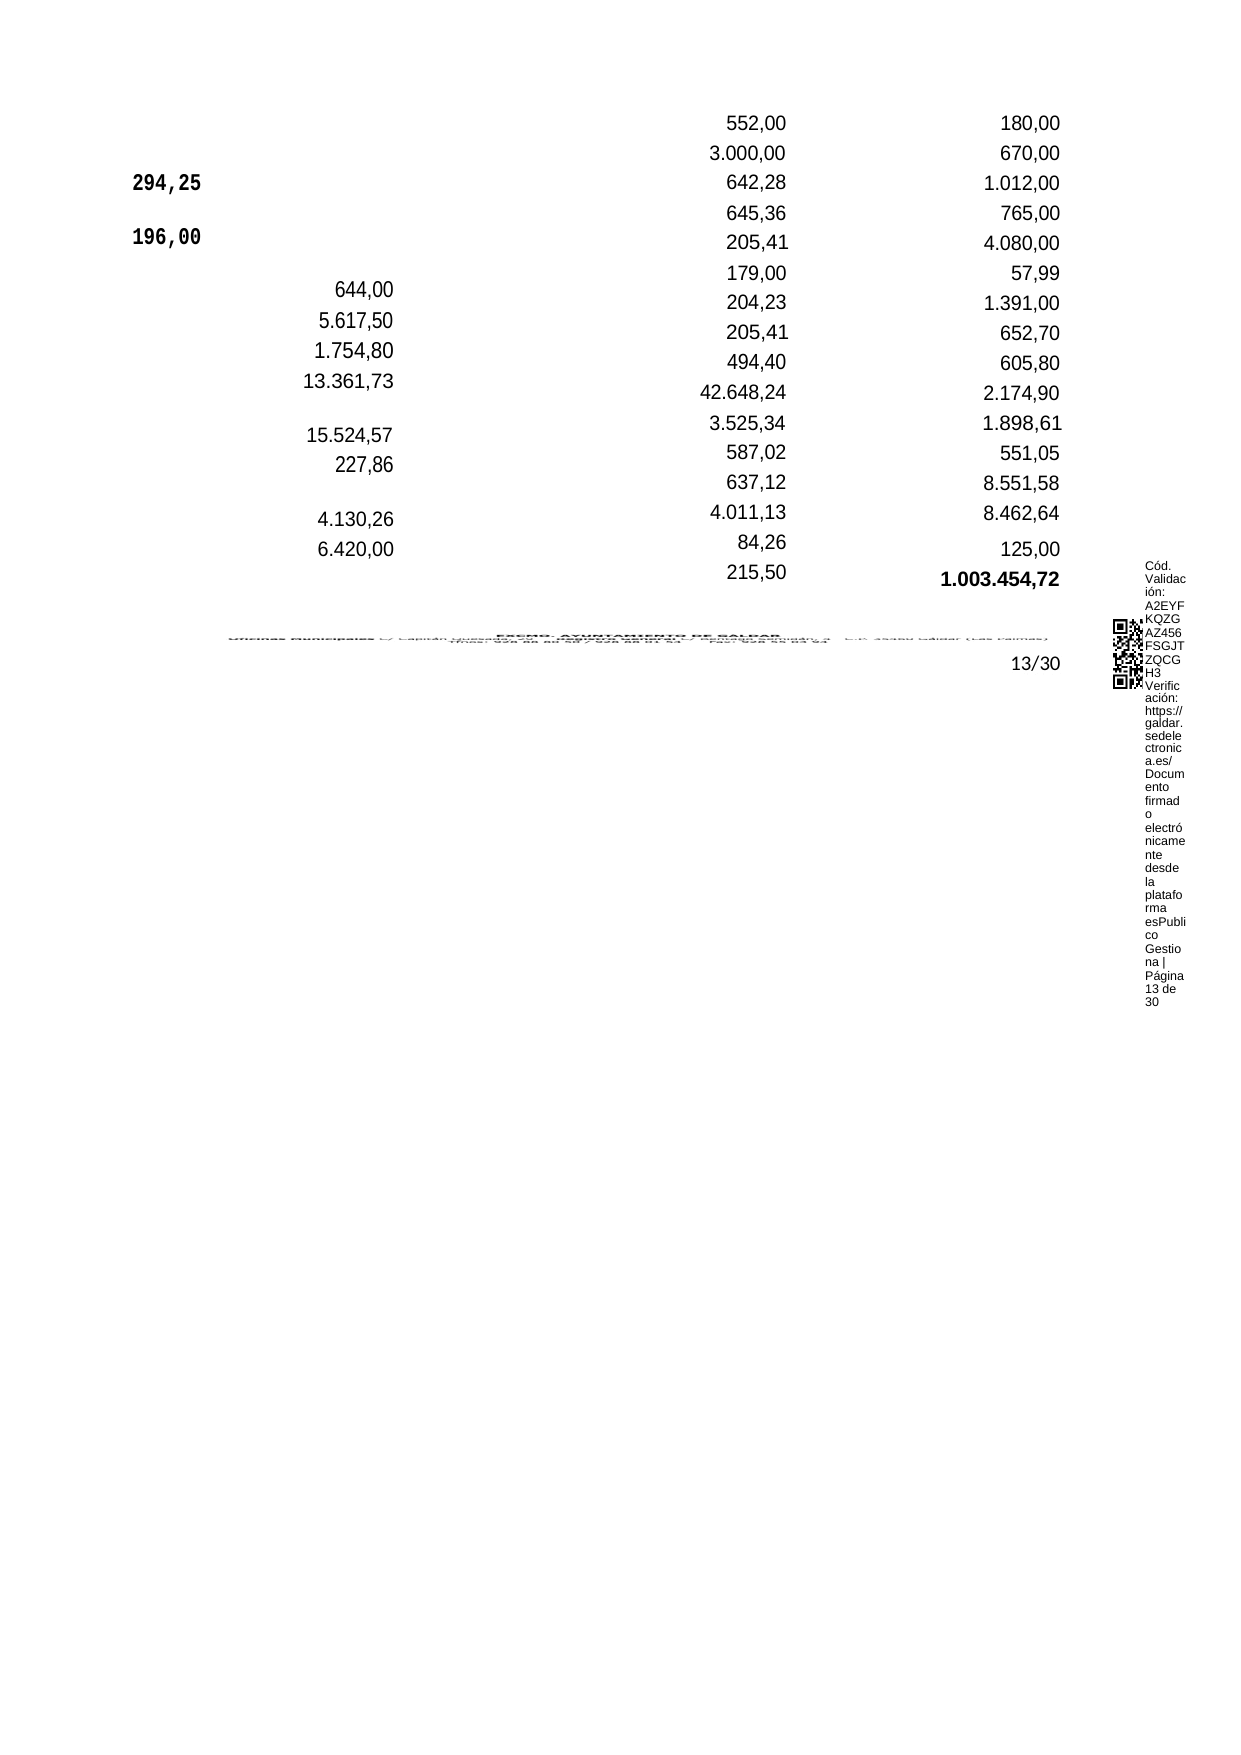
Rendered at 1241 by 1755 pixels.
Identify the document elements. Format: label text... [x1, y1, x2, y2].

text 8.551,58 [923, 470, 1059, 494]
text 215,50 [531, 560, 786, 584]
text Documento firmado electrónicamente desde la plataforma esPublico Gestiona | Página 13 de 30 [1145, 768, 1186, 1009]
text 6.420,00 [58, 537, 394, 561]
text 552,00 [531, 110, 786, 134]
text 4.080,00 [923, 230, 1060, 254]
text 551,05 [923, 440, 1060, 464]
text 42.648,24 [531, 380, 786, 404]
text 179,00 [531, 260, 786, 284]
text 205,41 [531, 320, 789, 344]
text 4.011,13 [531, 500, 786, 524]
text 1.391,00 [923, 290, 1060, 314]
text 1.003.454,72 [923, 566, 1059, 590]
text 13.361,73 [58, 369, 394, 393]
text 670,00 [923, 140, 1060, 164]
text 494,40 [531, 349, 786, 374]
text 765,00 [923, 200, 1060, 224]
text Cód. Validación: A2EYFKQZGAZ456FSGJTZQCGH3 [1145, 559, 1186, 680]
text 196,00 [132, 224, 527, 252]
text 652,70 [923, 320, 1060, 344]
text 637,12 [531, 470, 786, 494]
text 642,28 [531, 170, 786, 194]
text 2.174,90 [923, 380, 1059, 404]
text 1.898,61 [923, 410, 1062, 434]
text 645,36 [531, 200, 786, 224]
text 644,00 [58, 276, 393, 303]
text 204,23 [531, 290, 786, 314]
text 3.000,00 [531, 140, 786, 164]
text 5.617,50 [58, 307, 393, 333]
text 3.525,34 [531, 411, 786, 434]
text 15.524,57 [58, 423, 393, 447]
text 587,02 [531, 440, 786, 464]
text 605,80 [923, 350, 1060, 374]
text 180,00 [923, 110, 1060, 134]
text 125,00 [923, 536, 1060, 560]
text 205,41 [531, 230, 789, 254]
text 294,25 [132, 170, 527, 198]
text 1.012,00 [923, 170, 1060, 194]
text 57,99 [923, 260, 1060, 284]
text 1.754,80 [58, 337, 393, 363]
text 4.130,26 [58, 506, 394, 530]
text 84,26 [531, 530, 786, 554]
text Verificación: https://galdar.sedelectronica.es/ [1145, 680, 1186, 768]
text 8.462,64 [923, 500, 1059, 524]
text 227,86 [58, 451, 394, 477]
text [1143, 558, 1186, 1094]
